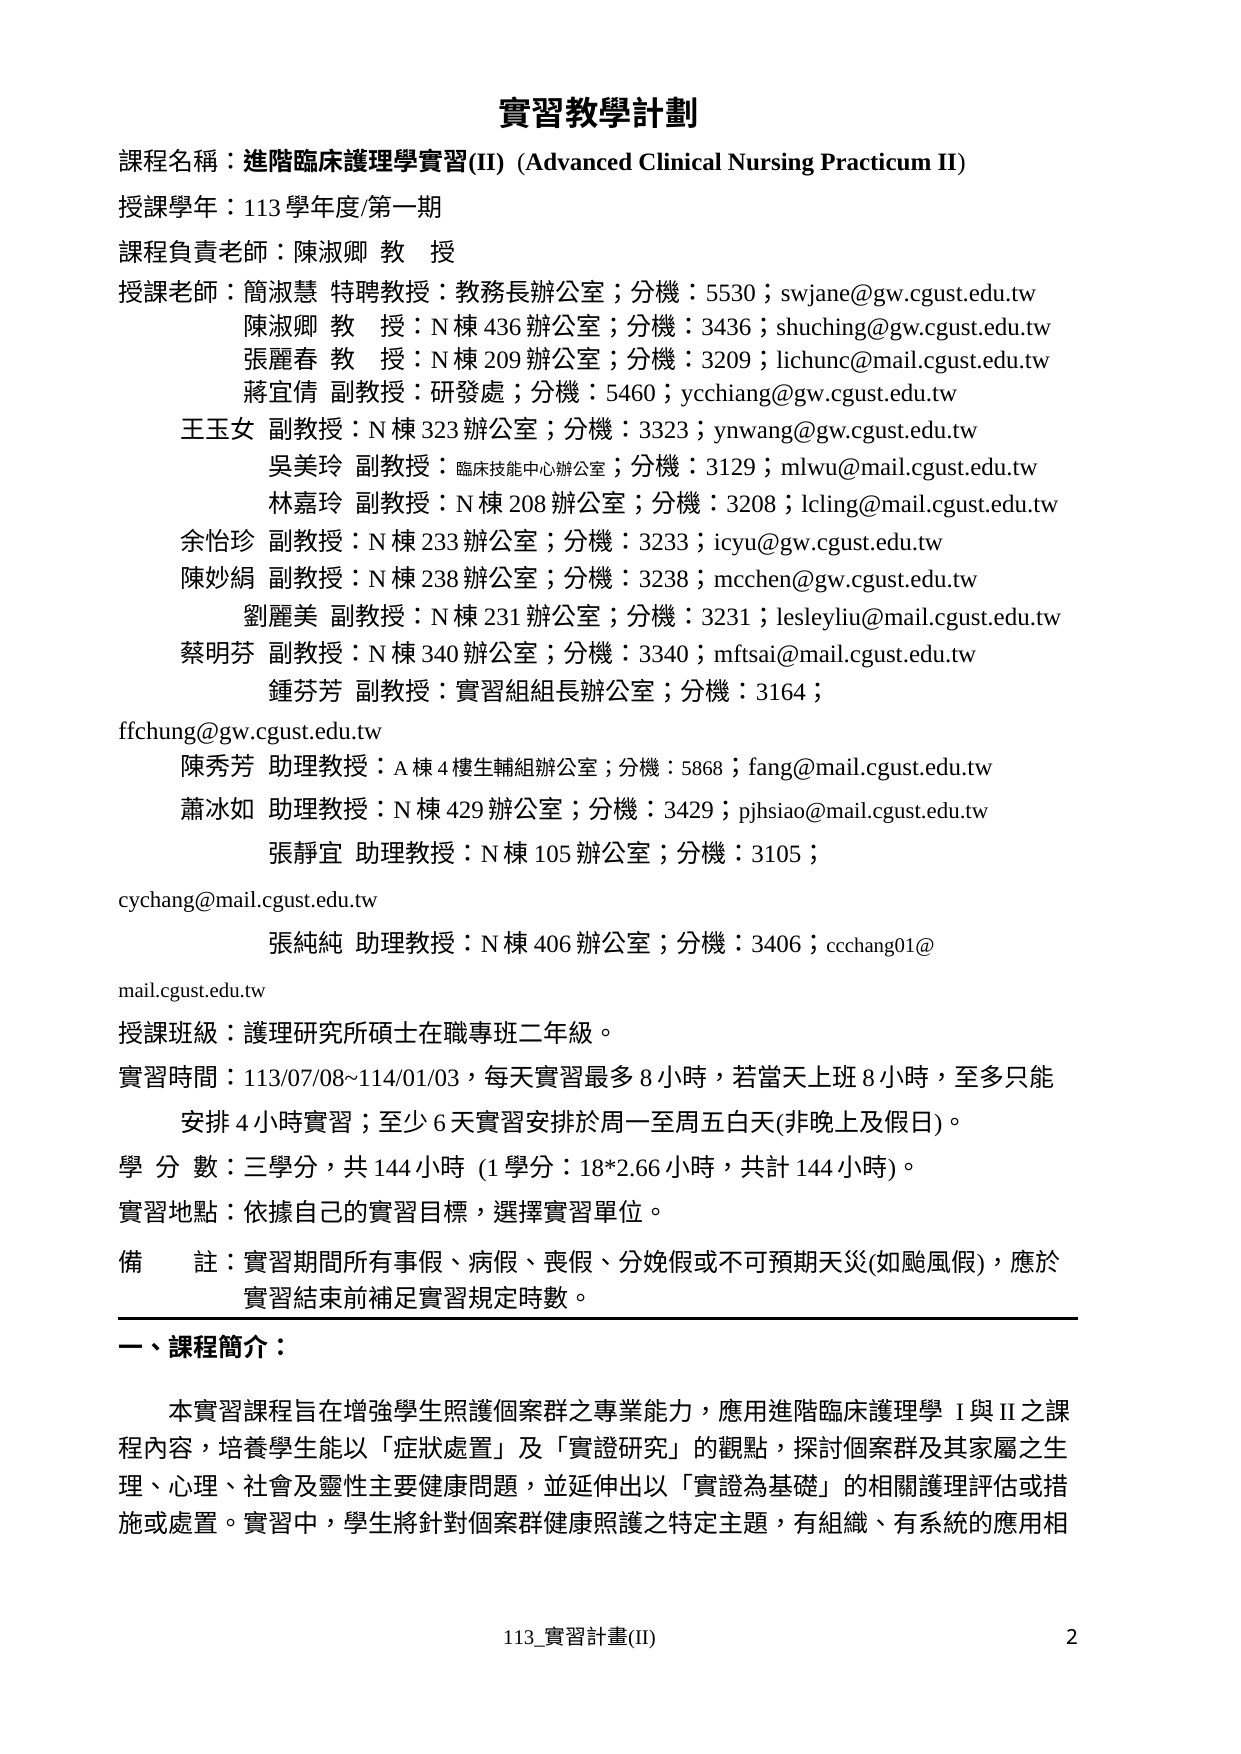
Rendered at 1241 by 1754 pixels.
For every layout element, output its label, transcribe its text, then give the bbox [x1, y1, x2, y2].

text 學 分 數：三學分，共144小時 (1學分：18*2.66小時，共計144小時)。 [118, 1141, 1078, 1185]
text 實習地點：依據自己的實習目標，選擇實習單位。 [118, 1185, 1078, 1230]
text 張靜宜 助理教授：N棟105辦公室；分機：3105；cychang@mail.cgust.edu.tw [118, 827, 1078, 917]
text 陳秀芳 助理教授：A棟4樓生輔組辦公室；分機：5868；fang@mail.cgust.edu.tw [118, 745, 1078, 782]
text 劉麗美 副教授：N棟231辦公室；分機：3231；lesleyliu@mail.cgust.edu.tw [118, 595, 1078, 632]
text 安排4小時實習；至少6天實習安排於周一至周五白天(非晚上及假日)。 [118, 1096, 1078, 1141]
text 一、課程簡介： [118, 1320, 1078, 1365]
text 余怡珍 副教授：N棟233辦公室；分機：3233；icyu@gw.cgust.edu.tw [118, 520, 1078, 557]
text 林嘉玲 副教授：N棟208辦公室；分機：3208；lcling@mail.cgust.edu.tw [118, 482, 1078, 520]
text 鍾芬芳 副教授：實習組組長辦公室；分機：3164；ffchung@gw.cgust.edu.tw [118, 670, 1078, 745]
text 課程名稱：進階臨床護理學實習(II) (Advanced Clinical Nursing Practicum II) [118, 134, 1078, 179]
text 本實習課程旨在增強學生照護個案群之專業能力，應用進階臨床護理學 I與II之課程內容，培養學生能以「症狀處置」及「實證研究」的觀點，探討個案群及其家屬之生理、心理、社會及靈性主要健康問題，並延伸出以「實證為基礎」的相關護理評估或措施或處置。實習中，學生將針對個案群健康照護之特定主題，有組織、有系統的應用相 [118, 1390, 1078, 1540]
text 吳美玲 副教授：臨床技能中心辦公室；分機：3129；mlwu@mail.cgust.edu.tw [118, 446, 1078, 482]
text 王玉女 副教授：N棟323辦公室；分機：3323；ynwang@gw.cgust.edu.tw [118, 408, 1078, 446]
text 課程負責老師：陳淑卿 教 授 [118, 225, 1078, 271]
text 備 註：實習期間所有事假、病假、喪假、分娩假或不可預期天災(如颱風假)，應於實習結束前補足實習規定時數。 [118, 1243, 1078, 1317]
text 實習教學計劃 [118, 89, 1078, 134]
text 授課學年：113學年度/第一期 [118, 179, 1078, 225]
text 陳淑卿 教 授：N棟436辦公室；分機：3436；shuching@gw.cgust.edu.tw [243, 308, 1078, 342]
text 授課老師：簡淑慧 特聘教授：教務長辦公室；分機：5530；swjane@gw.cgust.edu.tw [118, 271, 1078, 308]
text 陳妙絹 副教授：N棟238辦公室；分機：3238；mcchen@gw.cgust.edu.tw [118, 557, 1078, 595]
text 蔡明芬 副教授：N棟340辦公室；分機：3340；mftsai@mail.cgust.edu.tw [118, 632, 1078, 670]
text 張純純 助理教授：N棟406辦公室；分機：3406；ccchang01@ mail.cgust.edu.tw [118, 917, 1078, 1006]
text 實習時間：113/07/08~114/01/03，每天實習最多8小時，若當天上班8小時，至多只能 [118, 1051, 1078, 1096]
text 授課班級：護理研究所碩士在職專班二年級。 [118, 1006, 1078, 1051]
text 蔣宜倩 副教授：研發處；分機：5460；ycchiang@gw.cgust.edu.tw [243, 375, 1078, 408]
text 張麗春 教 授：N棟209辦公室；分機：3209；lichunc@mail.cgust.edu.tw [243, 342, 1078, 375]
text 蕭冰如 助理教授：N棟429辦公室；分機：3429；pjhsiao@mail.cgust.edu.tw [118, 782, 1078, 827]
